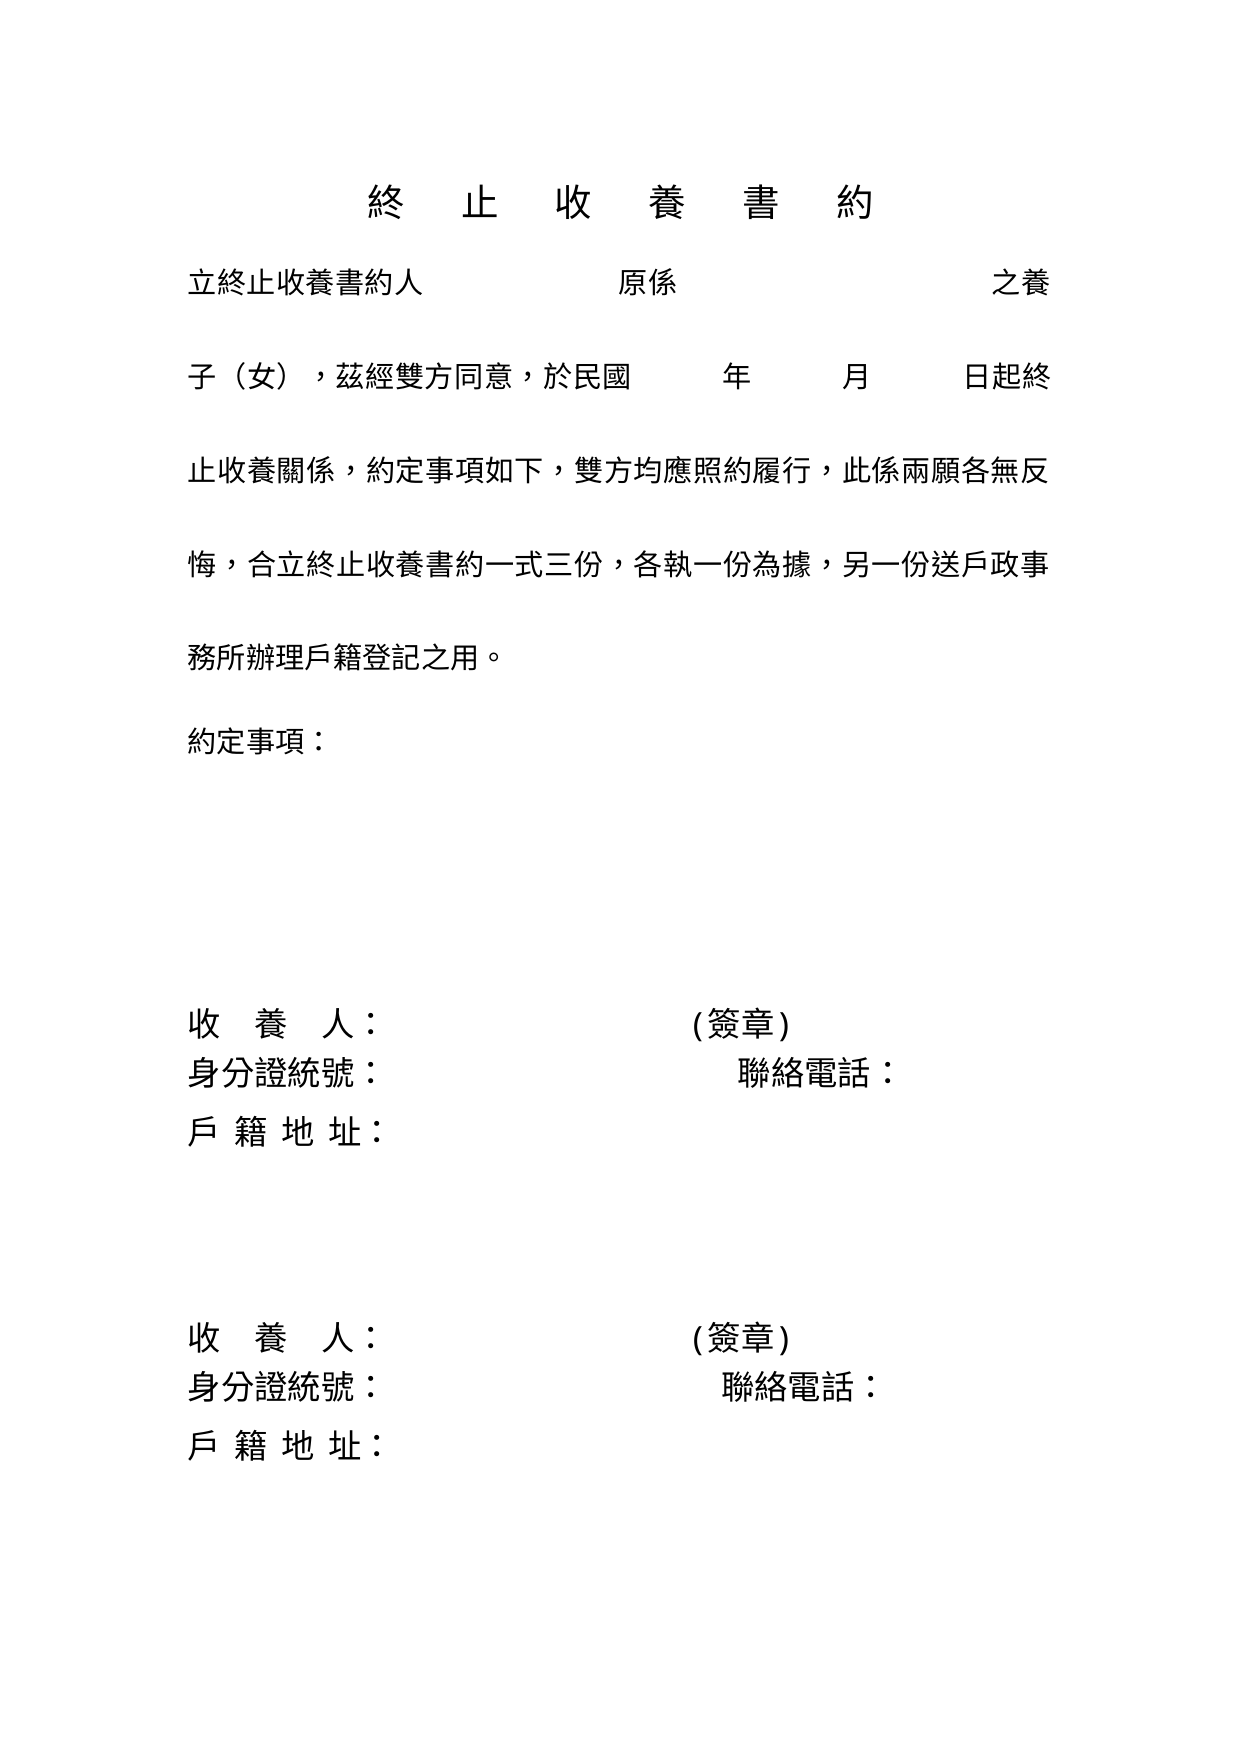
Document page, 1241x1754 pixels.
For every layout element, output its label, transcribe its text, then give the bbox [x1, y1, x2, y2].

text 約定事項： [187, 698, 1053, 761]
text 收 養 人： (簽章) [187, 998, 1053, 1047]
text 戶 籍 地 址： [187, 1420, 1053, 1468]
text 身分證統號： 聯絡電話： [187, 1047, 1053, 1095]
text 收 養 人： (簽章) [187, 1312, 1053, 1361]
text 身分證統號： 聯絡電話： [187, 1361, 1053, 1409]
text 立終止收養書約人 原係 之養子（女），茲經雙方同意，於民國 年 月 日起終止收養關係，約定事項如下，雙方均應照約履行，此係兩願各無反悔，合立終止收養書約一式三份，各執一份為據，另一份送戶政事務所辦理戶籍登記之用。 [187, 239, 1053, 677]
text 戶 籍 地 址： [187, 1106, 1053, 1154]
text 終 止 收 養 書 約 [187, 158, 1053, 221]
